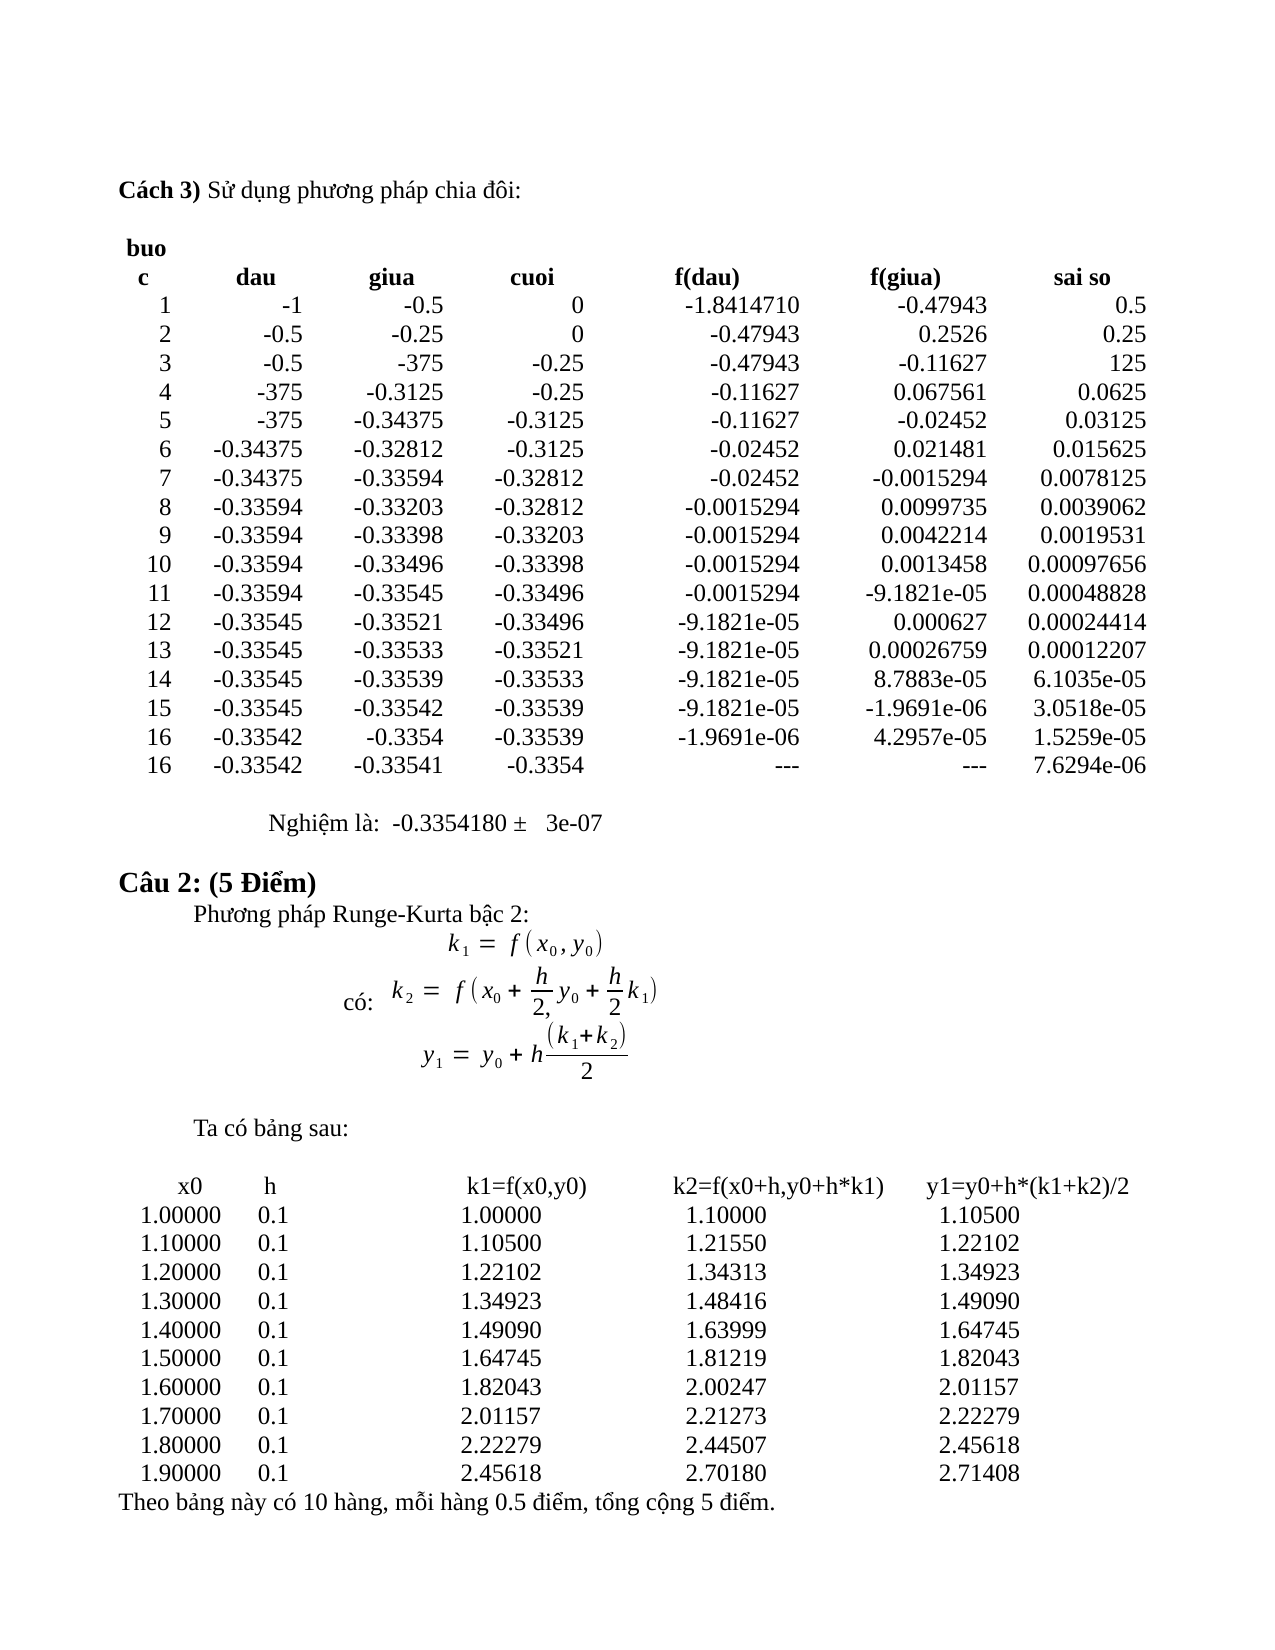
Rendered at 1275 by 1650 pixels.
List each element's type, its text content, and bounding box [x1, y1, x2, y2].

table_cell -0.33594 [174, 521, 306, 549]
table_cell 1.50000 [112, 1344, 248, 1372]
table_cell 1.82043 [910, 1344, 1154, 1372]
table_cell -0.47943 [587, 348, 802, 377]
table_cell 7.6294e-06 [990, 751, 1149, 779]
table_cell 13 [112, 636, 174, 664]
table_cell 3.0518e-05 [990, 693, 1149, 722]
table_cell 9 [112, 521, 174, 549]
table_cell 1.48416 [657, 1286, 910, 1315]
table_cell 0.00026759 [803, 636, 990, 664]
table_cell -0.33398 [446, 549, 587, 578]
table_cell 2.22279 [910, 1401, 1154, 1430]
table_cell 0.1 [248, 1315, 432, 1343]
table_cell -0.34375 [174, 463, 306, 492]
table_cell 12 [112, 607, 174, 636]
table_cell 1.40000 [112, 1315, 248, 1343]
table_cell -0.3354 [446, 751, 587, 779]
table_cell 1.70000 [112, 1401, 248, 1430]
table_header buoc [112, 233, 174, 291]
table_cell -375 [306, 348, 446, 377]
table_cell -0.33545 [174, 636, 306, 664]
table_cell -0.33542 [306, 693, 446, 722]
table_cell -0.34375 [306, 406, 446, 434]
table_cell 1 [112, 291, 174, 319]
table_cell 1.90000 [112, 1459, 248, 1487]
table_cell 14 [112, 664, 174, 693]
table_cell 2.00247 [657, 1372, 910, 1401]
table_cell 125 [990, 348, 1149, 377]
table_cell -0.33539 [306, 664, 446, 693]
table_cell -0.33533 [306, 636, 446, 664]
table_cell 0.0019531 [990, 521, 1149, 549]
table_cell 6 [112, 434, 174, 463]
table_cell -0.0015294 [587, 549, 802, 578]
table_header y1=y0+h*(k1+k2)/2 [910, 1171, 1154, 1200]
table_cell 1.5259e-05 [990, 722, 1149, 751]
table_cell 0.00048828 [990, 578, 1149, 607]
table_header x0 [112, 1171, 248, 1200]
table_cell -0.33545 [174, 607, 306, 636]
table_cell 5 [112, 406, 174, 434]
table_cell -0.33496 [306, 549, 446, 578]
table_cell 1.22102 [432, 1257, 657, 1286]
table_cell -0.02452 [803, 406, 990, 434]
table_cell 0.0625 [990, 377, 1149, 406]
table_cell -1.8414710 [587, 291, 802, 319]
table_cell 0.00024414 [990, 607, 1149, 636]
table_cell 0.1 [248, 1401, 432, 1430]
table_cell -375 [174, 406, 306, 434]
table_cell -0.32812 [306, 434, 446, 463]
table_cell -0.5 [306, 291, 446, 319]
table_cell -0.5 [174, 319, 306, 348]
table_cell 1.34923 [432, 1286, 657, 1315]
table_cell -0.32812 [446, 463, 587, 492]
table_cell 4 [112, 377, 174, 406]
table_cell -0.33521 [306, 607, 446, 636]
table_cell 0 [446, 319, 587, 348]
table_cell -0.47943 [587, 319, 802, 348]
table_cell 1.10000 [657, 1200, 910, 1228]
table_cell 1.49090 [910, 1286, 1154, 1315]
table_cell 0.1 [248, 1257, 432, 1286]
table_cell -0.02452 [587, 463, 802, 492]
table_cell -0.33533 [446, 664, 587, 693]
table_cell 0.2526 [803, 319, 990, 348]
table_cell 0.067561 [803, 377, 990, 406]
table_cell -0.33594 [174, 492, 306, 521]
table_cell -0.33203 [306, 492, 446, 521]
table_cell 0.021481 [803, 434, 990, 463]
table_cell -0.33539 [446, 722, 587, 751]
table_cell -0.33594 [174, 578, 306, 607]
table_cell 10 [112, 549, 174, 578]
table_cell 0.015625 [990, 434, 1149, 463]
table_cell -0.33542 [174, 751, 306, 779]
table_cell -1.9691e-06 [587, 722, 802, 751]
table_cell -9.1821e-05 [587, 693, 802, 722]
table_cell 2.45618 [432, 1459, 657, 1487]
table_cell 0.03125 [990, 406, 1149, 434]
table_cell -0.33545 [174, 664, 306, 693]
table_cell -0.0015294 [803, 463, 990, 492]
table_cell 0.1 [248, 1286, 432, 1315]
table_cell 1.64745 [432, 1344, 657, 1372]
table_cell -0.33541 [306, 751, 446, 779]
table_cell -0.33594 [306, 463, 446, 492]
table_cell 16 [112, 751, 174, 779]
text Theo bảng này có 10 hàng, mỗi hàng 0.5 điểm, tổng cộng 5 điểm. [118, 1487, 1157, 1516]
table_cell 0.1 [248, 1344, 432, 1372]
table_cell 0.1 [248, 1430, 432, 1458]
table_header k2=f(x0+h,y0+h*k1) [657, 1171, 910, 1200]
table_cell 0.00012207 [990, 636, 1149, 664]
table_cell -0.25 [306, 319, 446, 348]
table_cell -0.25 [446, 348, 587, 377]
table_cell -1 [174, 291, 306, 319]
table_cell 2.22279 [432, 1430, 657, 1458]
table_cell -0.34375 [174, 434, 306, 463]
table_cell 1.60000 [112, 1372, 248, 1401]
table_cell -0.3125 [306, 377, 446, 406]
table_cell -0.3125 [446, 406, 587, 434]
table_cell -1.9691e-06 [803, 693, 990, 722]
table_cell 11 [112, 578, 174, 607]
table_cell 3 [112, 348, 174, 377]
table_cell 15 [112, 693, 174, 722]
table_cell -9.1821e-05 [587, 636, 802, 664]
text Phương pháp Runge-Kurta bậc 2: [118, 899, 1157, 928]
table_cell -0.33521 [446, 636, 587, 664]
table_cell 2.01157 [910, 1372, 1154, 1401]
table_cell 0.1 [248, 1459, 432, 1487]
table_cell 1.21550 [657, 1229, 910, 1257]
table_cell -0.5 [174, 348, 306, 377]
table_cell 4.2957e-05 [803, 722, 990, 751]
table_cell 0.0099735 [803, 492, 990, 521]
table_cell 1.81219 [657, 1344, 910, 1372]
table_cell -0.33539 [446, 693, 587, 722]
table_cell -0.11627 [587, 406, 802, 434]
table_cell -375 [174, 377, 306, 406]
table_cell --- [803, 751, 990, 779]
table_header dau [174, 233, 306, 291]
table_header sai so [990, 233, 1149, 291]
table_cell -9.1821e-05 [803, 578, 990, 607]
table_header k1=f(x0,y0) [432, 1171, 657, 1200]
table_cell 0.1 [248, 1200, 432, 1228]
table_cell 2.71408 [910, 1459, 1154, 1487]
table_cell -0.3125 [446, 434, 587, 463]
table_cell -0.33496 [446, 607, 587, 636]
table_cell 2 [112, 319, 174, 348]
table_cell 0.0042214 [803, 521, 990, 549]
table_cell 1.00000 [112, 1200, 248, 1228]
table_cell 8.7883e-05 [803, 664, 990, 693]
table_header cuoi [446, 233, 587, 291]
table_cell -0.0015294 [587, 521, 802, 549]
table_cell 0.1 [248, 1229, 432, 1257]
table_cell 1.00000 [432, 1200, 657, 1228]
table_cell 16 [112, 722, 174, 751]
table_cell 1.82043 [432, 1372, 657, 1401]
table_cell --- [587, 751, 802, 779]
table_cell -0.33496 [446, 578, 587, 607]
table_cell 1.30000 [112, 1286, 248, 1315]
table_cell 1.80000 [112, 1430, 248, 1458]
text có: [118, 928, 1157, 1085]
table_cell 2.45618 [910, 1430, 1154, 1458]
table_cell -0.33594 [174, 549, 306, 578]
table_cell 1.64745 [910, 1315, 1154, 1343]
table_cell -0.33203 [446, 521, 587, 549]
table_cell 1.34313 [657, 1257, 910, 1286]
table_header f(giua) [803, 233, 990, 291]
table_cell -9.1821e-05 [587, 607, 802, 636]
table_cell 1.34923 [910, 1257, 1154, 1286]
text Cách 3) Sử dụng phương pháp chia đôi: [118, 176, 1157, 204]
table_cell -0.3354 [306, 722, 446, 751]
table_cell 1.20000 [112, 1257, 248, 1286]
table_cell 2.01157 [432, 1401, 657, 1430]
table_cell -0.47943 [803, 291, 990, 319]
table_cell 1.63999 [657, 1315, 910, 1343]
text Câu 2: (5 Điểm) [118, 866, 1157, 899]
table_cell -0.0015294 [587, 578, 802, 607]
table_cell 0.00097656 [990, 549, 1149, 578]
table_cell 2.44507 [657, 1430, 910, 1458]
table_cell 6.1035e-05 [990, 664, 1149, 693]
table_cell -0.33545 [174, 693, 306, 722]
table_cell 2.70180 [657, 1459, 910, 1487]
table_cell 2.21273 [657, 1401, 910, 1430]
table_header giua [306, 233, 446, 291]
table_cell -0.02452 [587, 434, 802, 463]
table_cell 1.10500 [432, 1229, 657, 1257]
table_cell 0.000627 [803, 607, 990, 636]
table_cell -0.11627 [587, 377, 802, 406]
table_cell 0.1 [248, 1372, 432, 1401]
table_cell 0.0013458 [803, 549, 990, 578]
table_cell -0.33398 [306, 521, 446, 549]
text Nghiệm là: -0.3354180 ± 3e-07 [118, 808, 1157, 837]
table_cell 0.0039062 [990, 492, 1149, 521]
table_cell 0.5 [990, 291, 1149, 319]
table_header h [248, 1171, 432, 1200]
table_cell -0.25 [446, 377, 587, 406]
text Ta có bảng sau: [118, 1113, 1157, 1142]
table_cell -0.33542 [174, 722, 306, 751]
table_cell 1.49090 [432, 1315, 657, 1343]
table_cell -0.0015294 [587, 492, 802, 521]
table_cell 0.25 [990, 319, 1149, 348]
table_cell 1.22102 [910, 1229, 1154, 1257]
table_cell 1.10500 [910, 1200, 1154, 1228]
table_cell 8 [112, 492, 174, 521]
table_cell -0.11627 [803, 348, 990, 377]
table_cell 7 [112, 463, 174, 492]
table_cell -0.33545 [306, 578, 446, 607]
table_cell 0.0078125 [990, 463, 1149, 492]
table_cell 1.10000 [112, 1229, 248, 1257]
table_cell -9.1821e-05 [587, 664, 802, 693]
table_header f(dau) [587, 233, 802, 291]
table_cell -0.32812 [446, 492, 587, 521]
table_cell 0 [446, 291, 587, 319]
